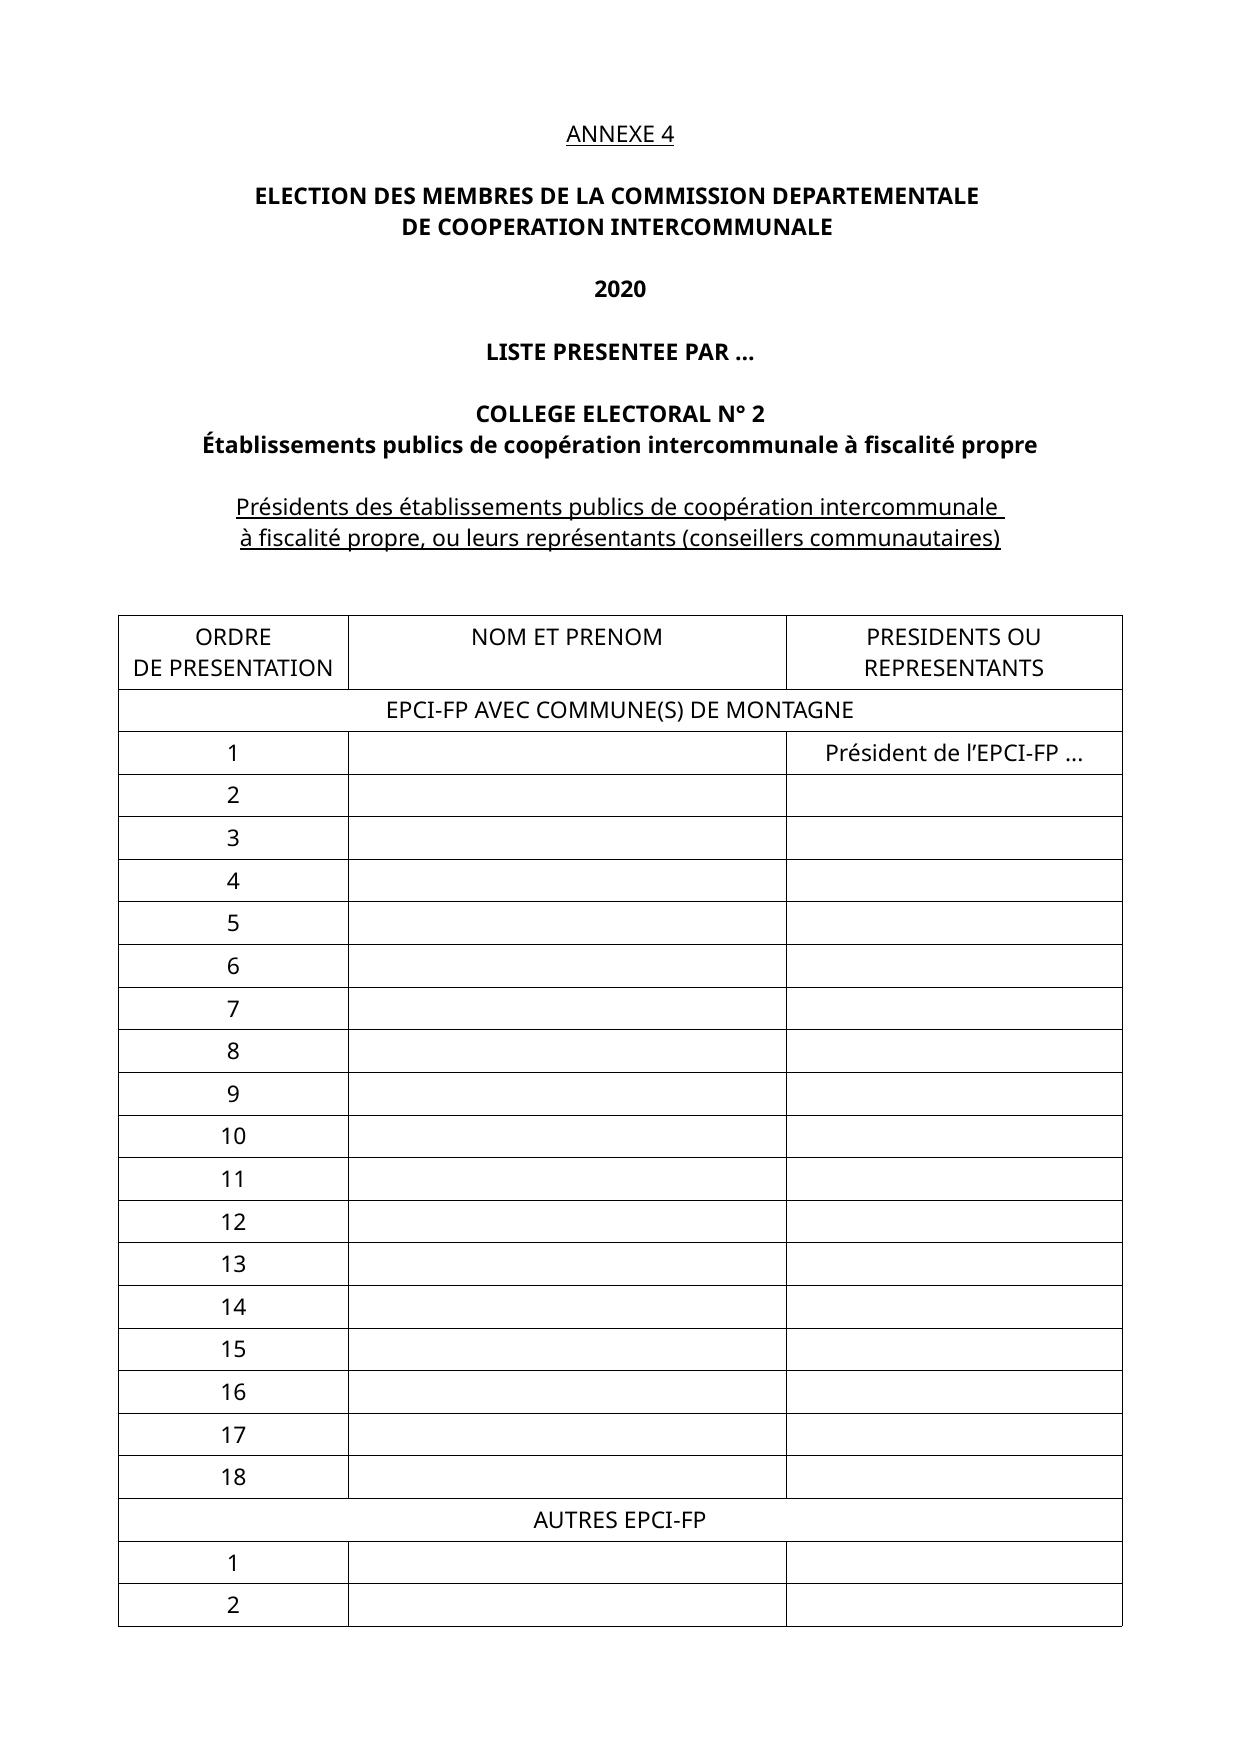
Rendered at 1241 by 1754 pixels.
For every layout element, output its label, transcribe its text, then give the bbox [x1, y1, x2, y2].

table_cell [787, 1286, 1122, 1327]
table_cell 9 [119, 1073, 348, 1114]
table_cell [349, 817, 786, 859]
table_cell 12 [119, 1201, 348, 1242]
table_cell AUTRES EPCI-FP [119, 1499, 1122, 1541]
table_cell 17 [119, 1414, 348, 1455]
table_cell 1 [119, 732, 348, 774]
table_cell 13 [119, 1243, 348, 1285]
table_cell [349, 1243, 786, 1285]
text 2020 [118, 273, 1122, 304]
table_cell [787, 817, 1122, 859]
table_cell [787, 1158, 1122, 1200]
table_cell [787, 1073, 1122, 1114]
table_cell [349, 1158, 786, 1200]
table_cell 11 [119, 1158, 348, 1200]
table_cell [349, 988, 786, 1029]
table_cell [349, 732, 786, 774]
table_cell 10 [119, 1116, 348, 1157]
table_cell [349, 1073, 786, 1114]
table_cell [787, 1456, 1122, 1498]
table_header NOM ET PRENOM [349, 616, 786, 688]
table_header PRESIDENTS OU REPRESENTANTS [787, 616, 1122, 688]
table_cell [787, 1201, 1122, 1242]
table_cell [349, 860, 786, 901]
text Présidents des établissements publics de coopération intercommunale [118, 491, 1122, 522]
table_cell 15 [119, 1329, 348, 1370]
table_cell 6 [119, 945, 348, 987]
table_header ORDRE DE PRESENTATION [119, 616, 348, 688]
table_cell [787, 1414, 1122, 1455]
text DE COOPERATION INTERCOMMUNALE [118, 211, 1122, 242]
table_cell [787, 1542, 1122, 1583]
table_cell EPCI-FP AVEC COMMUNE(S) DE MONTAGNE [119, 690, 1122, 731]
table_cell [787, 1030, 1122, 1072]
table_cell [787, 775, 1122, 816]
table_cell [787, 945, 1122, 987]
table_cell [349, 1286, 786, 1327]
table_cell 3 [119, 817, 348, 859]
table_cell [349, 1329, 786, 1370]
table_header 16 [119, 1371, 348, 1413]
table_cell [349, 775, 786, 816]
table_cell [349, 1414, 786, 1455]
table_cell [349, 1030, 786, 1072]
table_cell 5 [119, 902, 348, 944]
table_cell [349, 1116, 786, 1157]
table_cell [787, 1116, 1122, 1157]
table_header [787, 1371, 1122, 1413]
table_cell [349, 1542, 786, 1583]
table_cell [787, 1243, 1122, 1285]
table_header [349, 1371, 786, 1413]
table_cell [349, 1456, 786, 1498]
table_cell 1 [119, 1542, 348, 1583]
table_cell 18 [119, 1456, 348, 1498]
text LISTE PRESENTEE PAR … [118, 335, 1122, 366]
table_cell [787, 860, 1122, 901]
table_cell 14 [119, 1286, 348, 1327]
table_cell 4 [119, 860, 348, 901]
table_cell 2 [119, 1584, 348, 1626]
table_cell [349, 945, 786, 987]
table_cell [349, 1201, 786, 1242]
table_cell [787, 1584, 1122, 1626]
table_cell Président de l’EPCI-FP ... [787, 732, 1122, 774]
table_cell [787, 1329, 1122, 1370]
text Établissements publics de coopération intercommunale à fiscalité propre [118, 428, 1122, 459]
table_cell [349, 902, 786, 944]
table_cell [787, 988, 1122, 1029]
table_cell [349, 1584, 786, 1626]
text COLLEGE ELECTORAL N° 2 [118, 397, 1122, 428]
table_cell [787, 902, 1122, 944]
text ANNEXE 4 [118, 118, 1122, 149]
table_cell 7 [119, 988, 348, 1029]
table_cell 2 [119, 775, 348, 816]
text ELECTION DES MEMBRES DE LA COMMISSION DEPARTEMENTALE [118, 180, 1122, 211]
text à fiscalité propre, ou leurs représentants (conseillers communautaires) [118, 522, 1122, 553]
table_cell 8 [119, 1030, 348, 1072]
